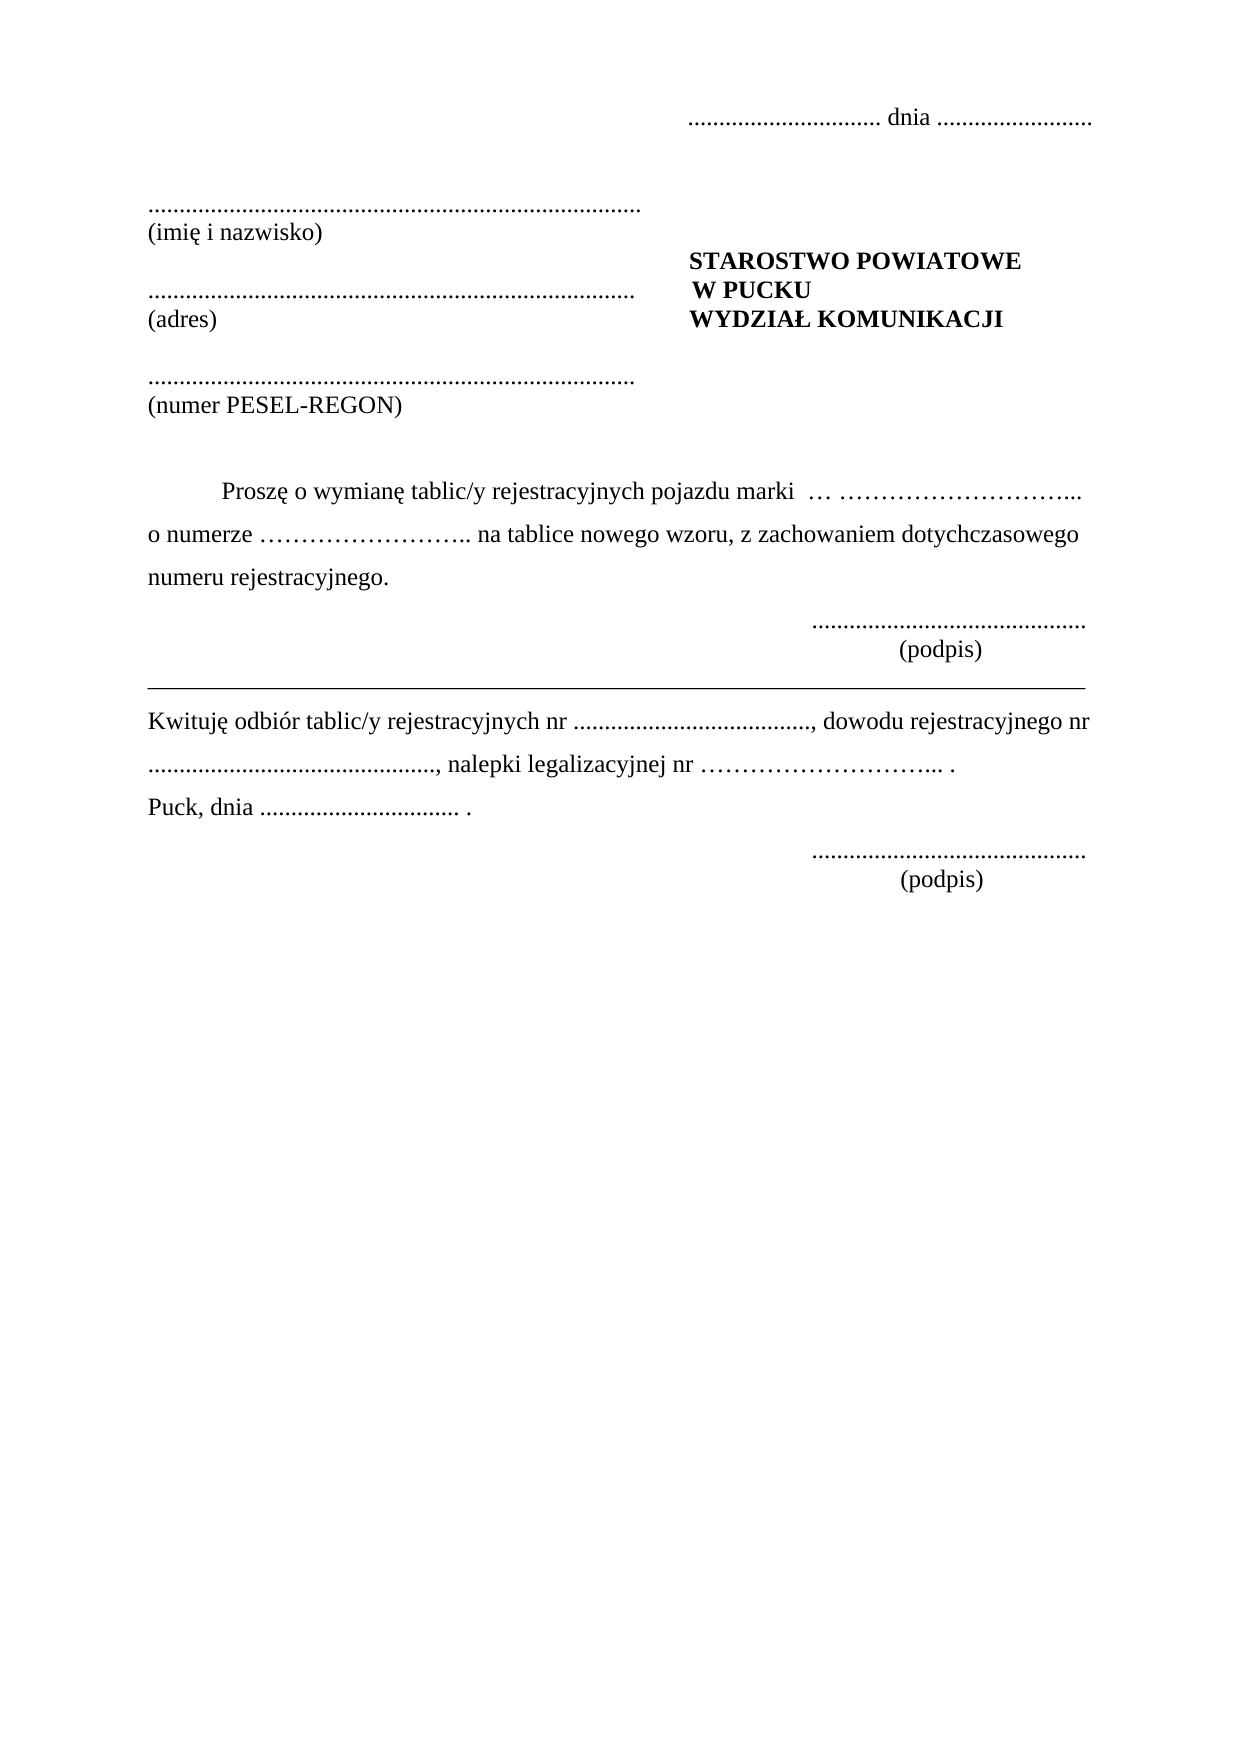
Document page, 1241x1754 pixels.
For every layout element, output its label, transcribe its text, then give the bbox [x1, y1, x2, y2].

text (imię i nazwisko) [148, 217, 1093, 246]
text .............................................................................. [148, 361, 1093, 390]
text Puck, dnia ................................ . [148, 792, 1093, 821]
text Kwituję odbiór tablic/y rejestracyjnych nr ......................................, dowodu rejestracyjnego nr .............................................., nalepki legalizacyjnej nr ………………………... . [148, 706, 1093, 778]
text ___________________________________________________________________________ [148, 663, 1093, 692]
text .............................................................................. W PUCKU [148, 275, 1093, 304]
text (numer PESEL-REGON) [148, 390, 1029, 419]
text ............................................ [811, 606, 1093, 634]
text ............................................ [148, 836, 1093, 864]
text (podpis) [148, 864, 1029, 893]
text (podpis) [148, 634, 1029, 663]
text ............................................................................... [148, 189, 1093, 217]
text STAROSTWO POWIATOWE [148, 246, 1093, 275]
text Proszę o wymianę tablic/y rejestracyjnych pojazdu marki … ………………………... o numerze …………………….. na tablice nowego wzoru, z zachowaniem dotychczasowego numeru rejestracyjnego. [148, 476, 1093, 591]
text (adres) WYDZIAŁ KOMUNIKACJI [148, 304, 1093, 332]
text ............................... dnia ......................... [148, 102, 1093, 131]
